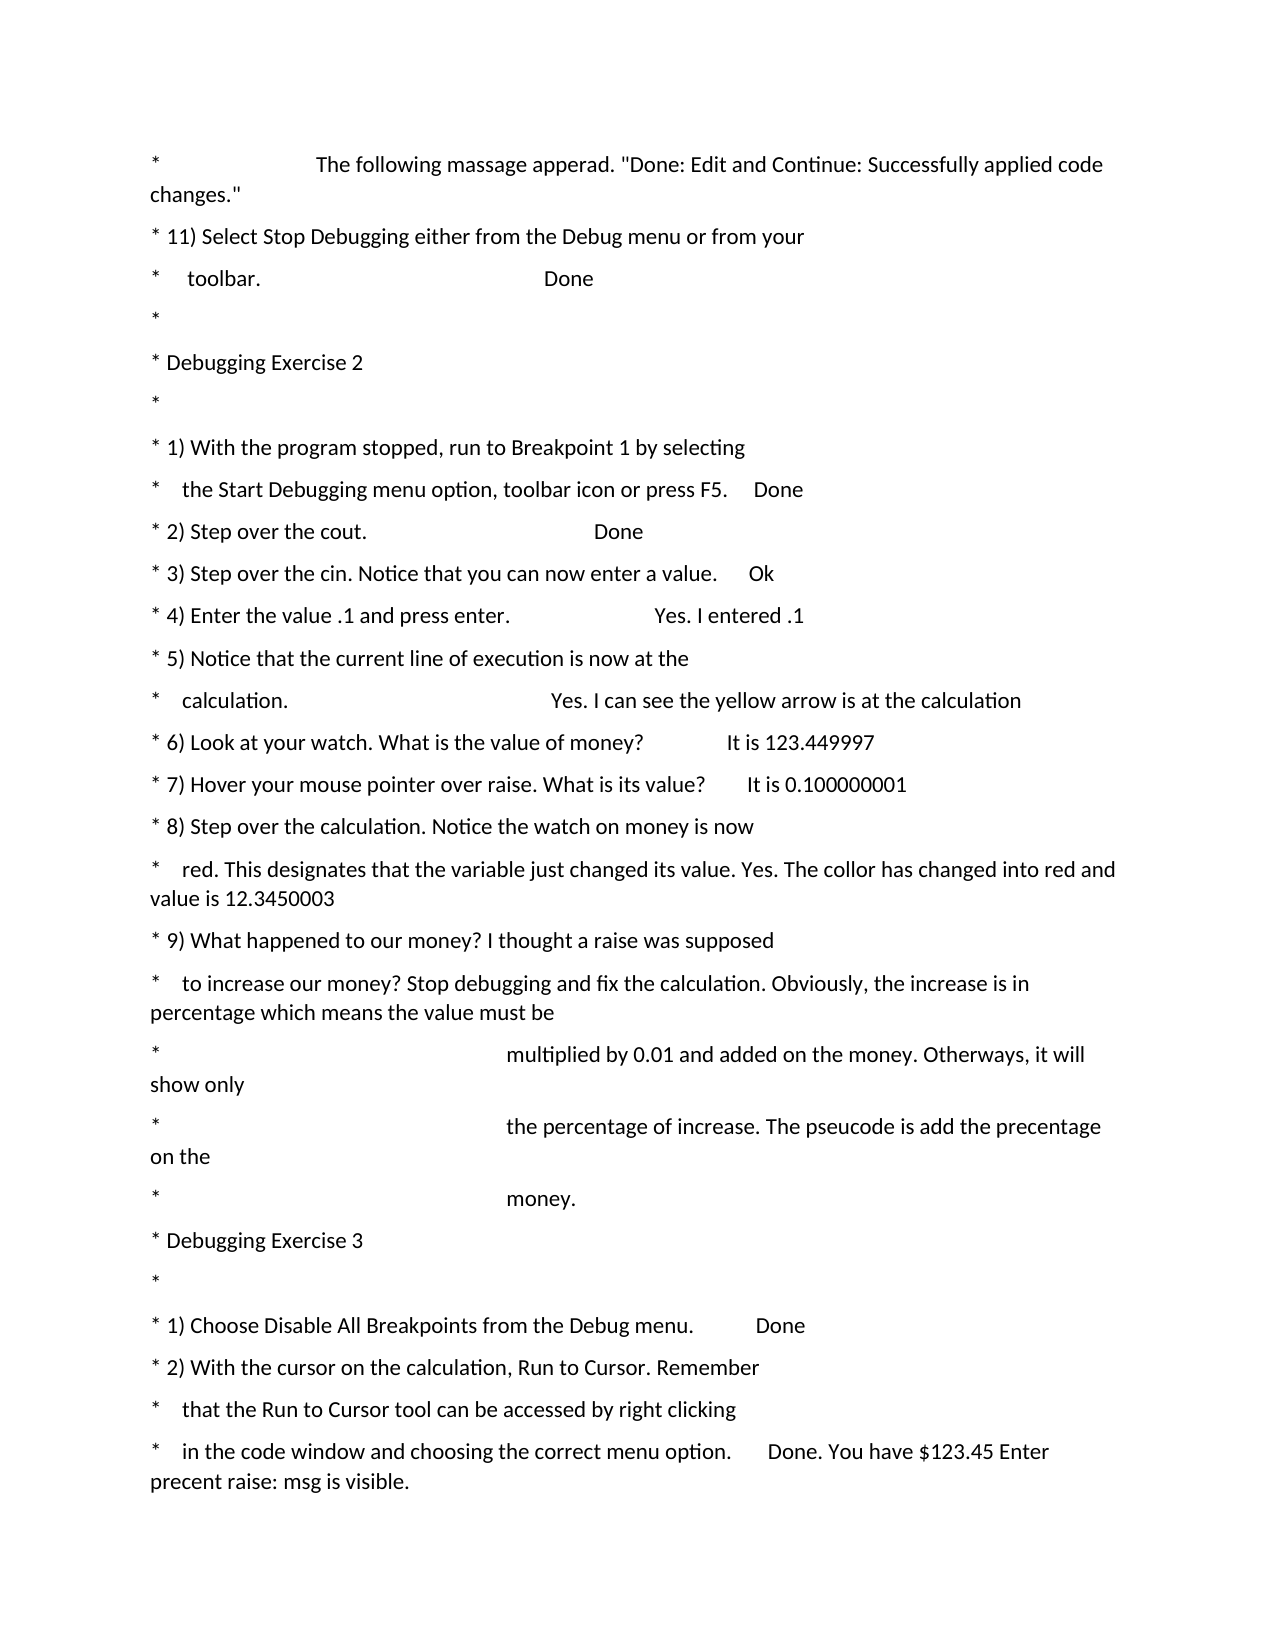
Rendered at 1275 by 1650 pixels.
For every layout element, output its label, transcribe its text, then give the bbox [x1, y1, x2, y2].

text * 5) Notice that the current line of execution is now at the [150, 644, 1125, 672]
text * 2) Step over the cout. Done [150, 517, 1125, 545]
text * the percentage of increase. The pseucode is add the precentage on the [150, 1112, 1125, 1170]
text * [150, 1269, 1125, 1297]
text * [150, 391, 1125, 419]
text * 4) Enter the value .1 and press enter. Yes. I entered .1 [150, 602, 1125, 629]
text * 9) What happened to our money? I thought a raise was supposed [150, 927, 1125, 954]
text * 1) With the program stopped, run to Breakpoint 1 by selecting [150, 433, 1125, 461]
text * 11) Select Stop Debugging either from the Debug menu or from your [150, 222, 1125, 250]
text * money. [150, 1184, 1125, 1212]
text * toolbar. Done [150, 264, 1125, 292]
text * the Start Debugging menu option, toolbar icon or press F5. Done [150, 475, 1125, 503]
text * Debugging Exercise 2 [150, 348, 1125, 376]
text * Debugging Exercise 3 [150, 1227, 1125, 1254]
text * multiplied by 0.01 and added on the money. Otherways, it will show only [150, 1041, 1125, 1098]
text * to increase our money? Stop debugging and fix the calculation. Obviously, the increase is in percentage which means the value must be [150, 969, 1125, 1026]
text * 7) Hover your mouse pointer over raise. What is its value? It is 0.100000001 [150, 770, 1125, 798]
text * [150, 306, 1125, 334]
text * 2) With the cursor on the calculation, Run to Cursor. Remember [150, 1353, 1125, 1381]
text * The following massage apperad. "Done: Edit and Continue: Successfully applied code changes." [150, 150, 1125, 208]
text * that the Run to Cursor tool can be accessed by right clicking [150, 1395, 1125, 1423]
text * calculation. Yes. I can see the yellow arrow is at the calculation [150, 686, 1125, 714]
text * 8) Step over the calculation. Notice the watch on money is now [150, 812, 1125, 841]
text * in the code window and choosing the correct menu option. Done. You have $123.45 Enter precent raise: msg is visible. [150, 1437, 1125, 1495]
text * 3) Step over the cin. Notice that you can now enter a value. Ok [150, 559, 1125, 587]
text * 6) Look at your watch. What is the value of money? It is 123.449997 [150, 728, 1125, 756]
text * red. This designates that the variable just changed its value. Yes. The collor has changed into red and value is 12.3450003 [150, 855, 1125, 912]
text * 1) Choose Disable All Breakpoints from the Debug menu. Done [150, 1311, 1125, 1339]
